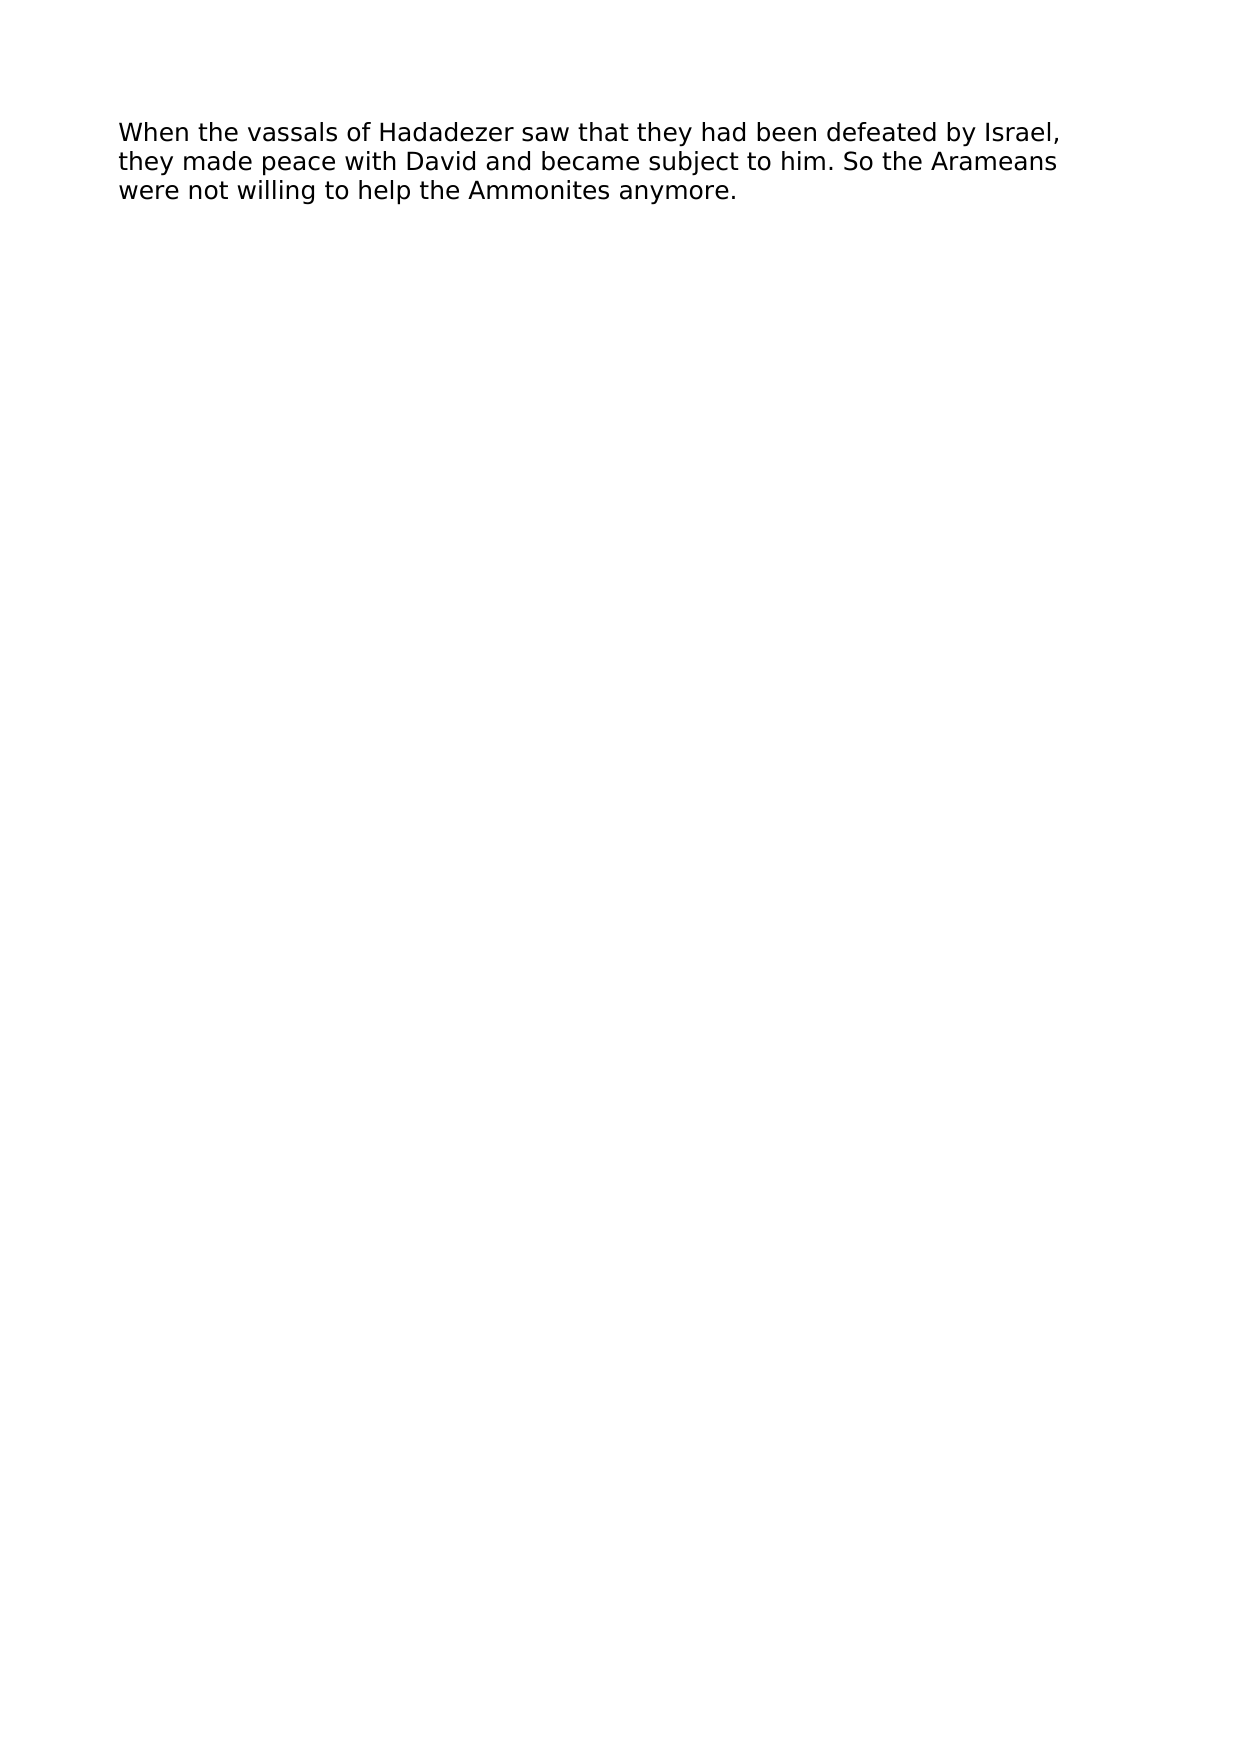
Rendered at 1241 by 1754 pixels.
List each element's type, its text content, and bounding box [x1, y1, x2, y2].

text When the vassals of Hadadezer saw that they had been defeated by Israel, they made peace with David and became subject to him. So the Arameans were not willing to help the Ammonites anymore. [118, 118, 1122, 206]
